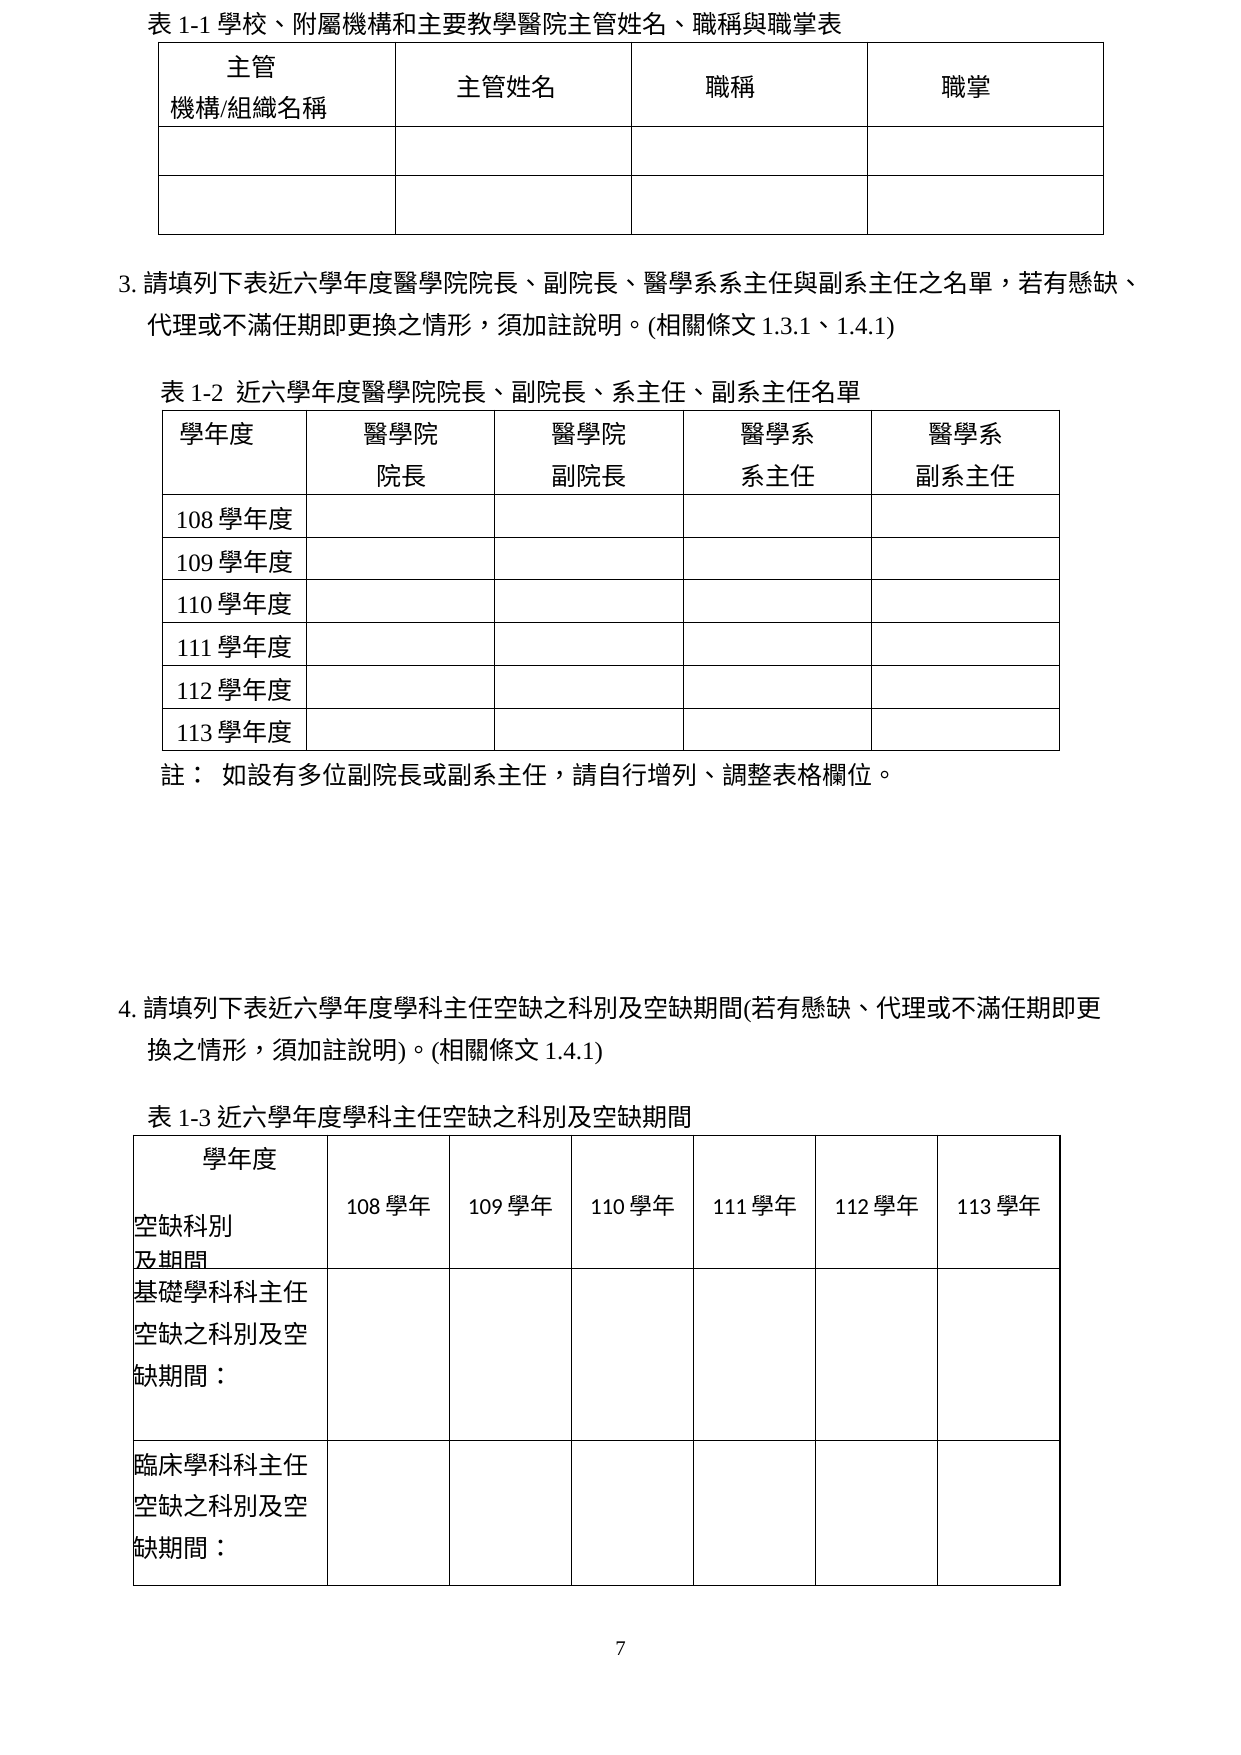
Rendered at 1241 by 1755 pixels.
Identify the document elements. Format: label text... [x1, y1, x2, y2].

table_cell [684, 666, 871, 707]
table_cell [694, 1441, 815, 1584]
table_header 112學年 [816, 1136, 937, 1267]
table_cell [307, 538, 494, 579]
table_cell [632, 127, 867, 175]
list 請填列下表近六學年度學科主任空缺之科別及空缺期間(若有懸缺、代理或不滿任期即更換之情形，須加註說明)。(相關條文1.4.1) [118, 984, 1122, 1068]
table_header 主管姓名 [396, 43, 631, 126]
table_cell 110學年度 [163, 580, 306, 622]
table_header 職掌 [868, 43, 1103, 126]
table_cell [450, 1269, 571, 1440]
table_cell [872, 495, 1059, 537]
table_cell [816, 1441, 937, 1584]
table_cell [872, 623, 1059, 665]
table_cell [938, 1441, 1059, 1584]
table_cell [307, 666, 494, 707]
table_cell [694, 1269, 815, 1440]
list 請填列下表近六學年度醫學院院長、副院長、醫學系系主任與副系主任之名單，若有懸缺、代理或不滿任期即更換之情形，須加註說明。(相關條文1.3.1、1.4.1) [118, 259, 1122, 343]
table_cell [572, 1269, 693, 1440]
table_header 113學年 [938, 1136, 1059, 1267]
table_cell 111學年度 [163, 623, 306, 665]
table_cell [684, 709, 871, 750]
table_cell 基礎學科科主任空缺之科別及空缺期間： [134, 1269, 327, 1440]
table_header 醫學系 系主任 [684, 411, 871, 494]
table_cell 109學年度 [163, 538, 306, 579]
table_header 110學年 [572, 1136, 693, 1267]
table_cell [307, 623, 494, 665]
table_cell 112學年度 [163, 666, 306, 707]
table_header 108學年 [328, 1136, 449, 1267]
table_cell [307, 709, 494, 750]
table_cell [872, 538, 1059, 579]
table_cell [684, 495, 871, 537]
table_cell [684, 538, 871, 579]
table_header 學年度 空缺科別 及期間 [134, 1136, 327, 1267]
table_cell [328, 1269, 449, 1440]
table_cell [159, 127, 395, 175]
table_cell [495, 623, 683, 665]
table_header 109學年 [450, 1136, 571, 1267]
table_header 主管 機構/組織名稱 [159, 43, 395, 126]
table_cell [159, 176, 395, 233]
table_cell [396, 127, 631, 175]
table_header 醫學院 副院長 [495, 411, 683, 494]
table_cell [495, 580, 683, 622]
table_cell [495, 709, 683, 750]
table_header 職稱 [632, 43, 867, 126]
table_cell [684, 580, 871, 622]
table_cell [572, 1441, 693, 1584]
table_cell 113學年度 [163, 709, 306, 750]
table_header 111學年 [694, 1136, 815, 1267]
table_cell [307, 580, 494, 622]
table_cell [632, 176, 867, 233]
table_header 學年度 [163, 411, 306, 494]
table_cell [328, 1441, 449, 1584]
table_cell [495, 666, 683, 707]
table_cell [495, 538, 683, 579]
table_cell [816, 1269, 937, 1440]
table_cell [868, 127, 1103, 175]
table_cell [450, 1441, 571, 1584]
table_cell 108學年度 [163, 495, 306, 537]
table_cell [684, 623, 871, 665]
text 表1-2 近六學年度醫學院院長、副院長、系主任、副系主任名單 [148, 368, 1122, 409]
table_cell [938, 1269, 1059, 1440]
table_cell [495, 495, 683, 537]
table_cell [396, 176, 631, 233]
table_cell [872, 709, 1059, 750]
table_cell [872, 580, 1059, 622]
table_cell [872, 666, 1059, 707]
table_header 醫學院 院長 [307, 411, 494, 494]
text 表1-1 學校、附屬機構和主要教學醫院主管姓名、職稱與職掌表 [148, 0, 1122, 42]
table_cell [307, 495, 494, 537]
table_cell 臨床學科科主任空缺之科別及空缺期間： [134, 1441, 327, 1584]
table_cell [868, 176, 1103, 233]
text 註： 如設有多位副院長或副系主任，請自行增列、調整表格欄位。 [148, 751, 1122, 793]
text 表1-3 近六學年度學科主任空缺之科別及空缺期間 [148, 1093, 1122, 1134]
table_header 醫學系 副系主任 [872, 411, 1059, 494]
